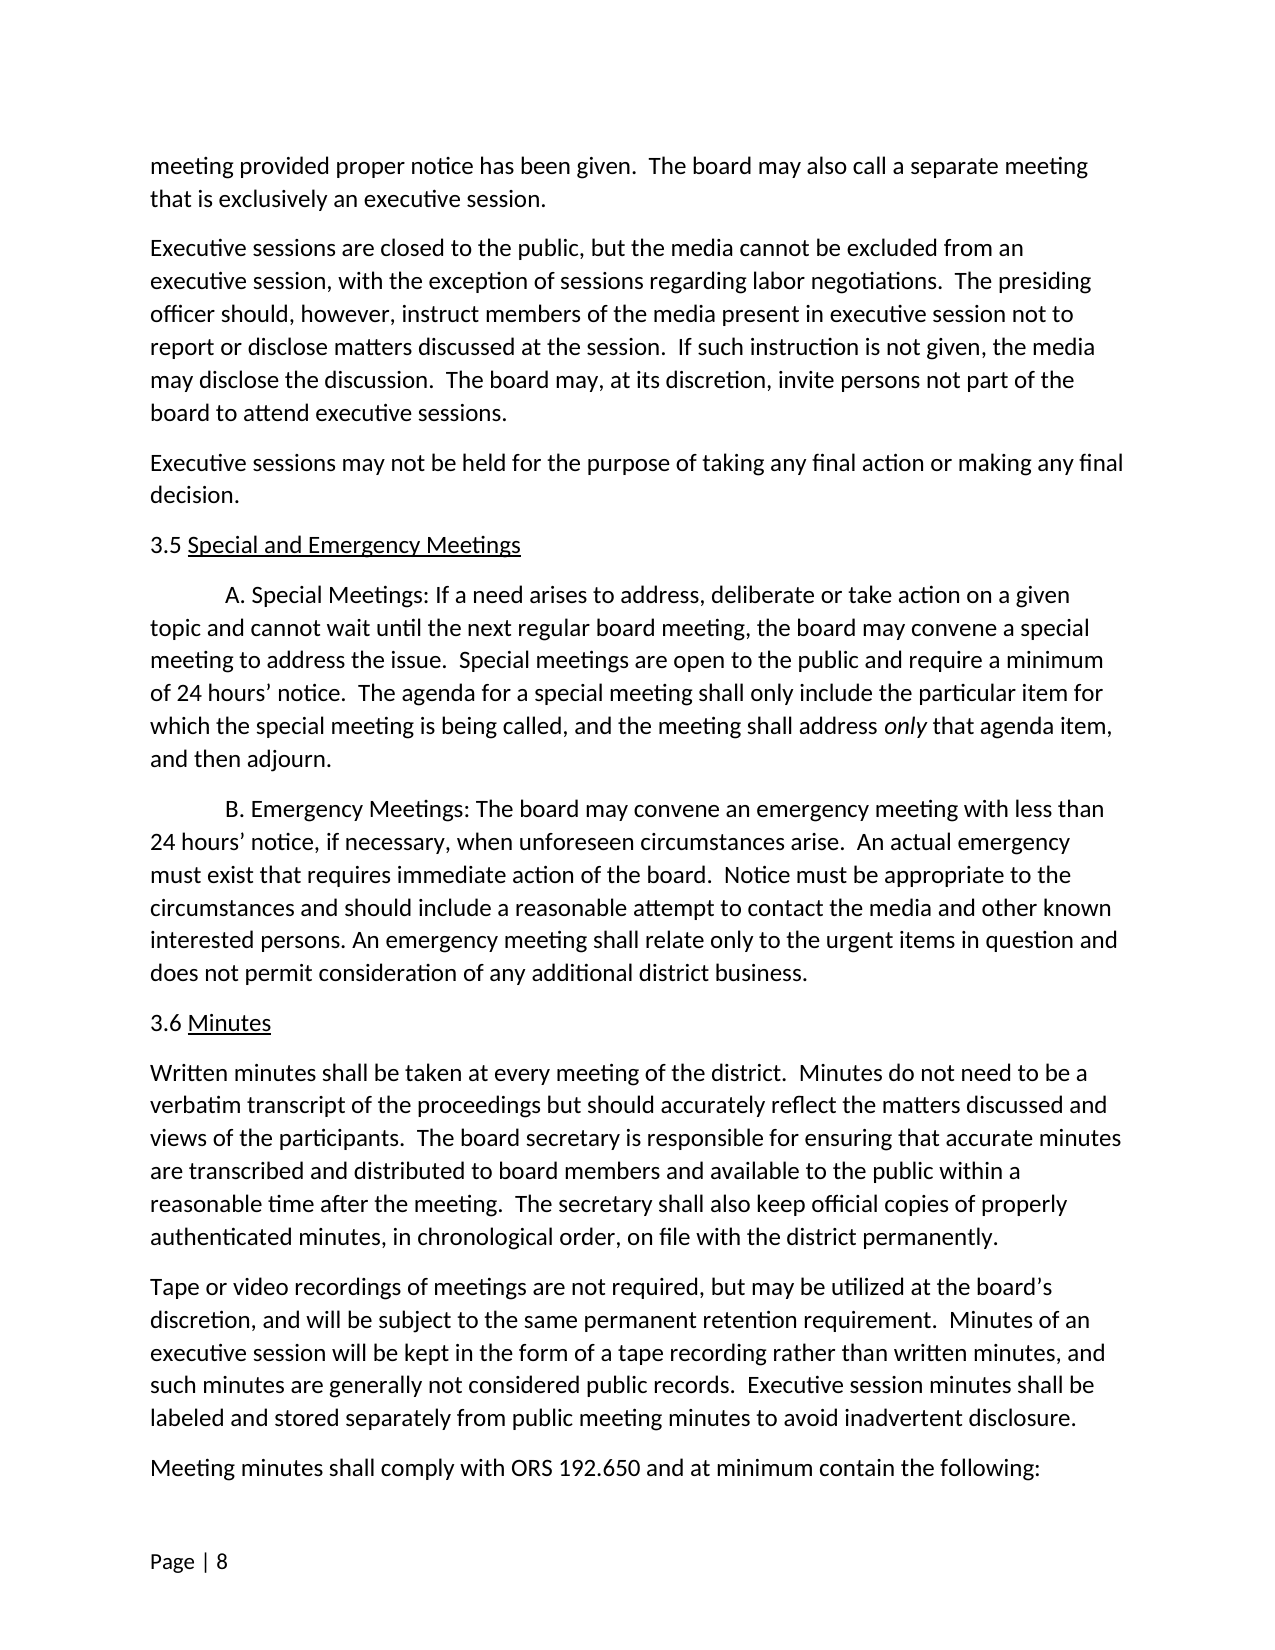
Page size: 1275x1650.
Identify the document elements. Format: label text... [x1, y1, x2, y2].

text 3.6 Minutes [150, 1007, 1125, 1038]
text meeting provided proper notice has been given. The board may also call a separate meeting that is exclusively an executive session. [150, 150, 1125, 213]
text A. Special Meetings: If a need arises to address, deliberate or take action on a given topic and cannot wait until the next regular board meeting, the board may convene a special meeting to address the issue. Special meetings are open to the public and require a minimum of 24 hours’ notice. The agenda for a special meeting shall only include the particular item for which the special meeting is being called, and the meeting shall address only that agenda item, and then adjourn. [150, 579, 1125, 774]
text Tape or video recordings of meetings are not required, but may be utilized at the board’s discretion, and will be subject to the same permanent retention requirement. Minutes of an executive session will be kept in the form of a tape recording rather than written minutes, and such minutes are generally not considered public records. Executive session minutes shall be labeled and stored separately from public meeting minutes to avoid inadvertent disclosure. [150, 1271, 1125, 1433]
text Executive sessions may not be held for the purpose of taking any final action or making any final decision. [150, 447, 1125, 510]
text 3.5 Special and Emergency Meetings [150, 529, 1125, 560]
text B. Emergency Meetings: The board may convene an emergency meeting with less than 24 hours’ notice, if necessary, when unforeseen circumstances arise. An actual emergency must exist that requires immediate action of the board. Notice must be appropriate to the circumstances and should include a reasonable attempt to contact the media and other known interested persons. An emergency meeting shall relate only to the urgent items in question and does not permit consideration of any additional district business. [150, 793, 1125, 988]
text Executive sessions are closed to the public, but the media cannot be excluded from an executive session, with the exception of sessions regarding labor negotiations. The presiding officer should, however, instruct members of the media present in executive session not to report or disclose matters discussed at the session. If such instruction is not given, the media may disclose the discussion. The board may, at its discretion, invite persons not part of the board to attend executive sessions. [150, 232, 1125, 428]
text Written minutes shall be taken at every meeting of the district. Minutes do not need to be a verbatim transcript of the proceedings but should accurately reflect the matters discussed and views of the participants. The board secretary is responsible for ensuring that accurate minutes are transcribed and distributed to board members and available to the public within a reasonable time after the meeting. The secretary shall also keep official copies of properly authenticated minutes, in chronological order, on file with the district permanently. [150, 1057, 1125, 1252]
text Meeting minutes shall comply with ORS 192.650 and at minimum contain the following: [150, 1452, 1125, 1483]
